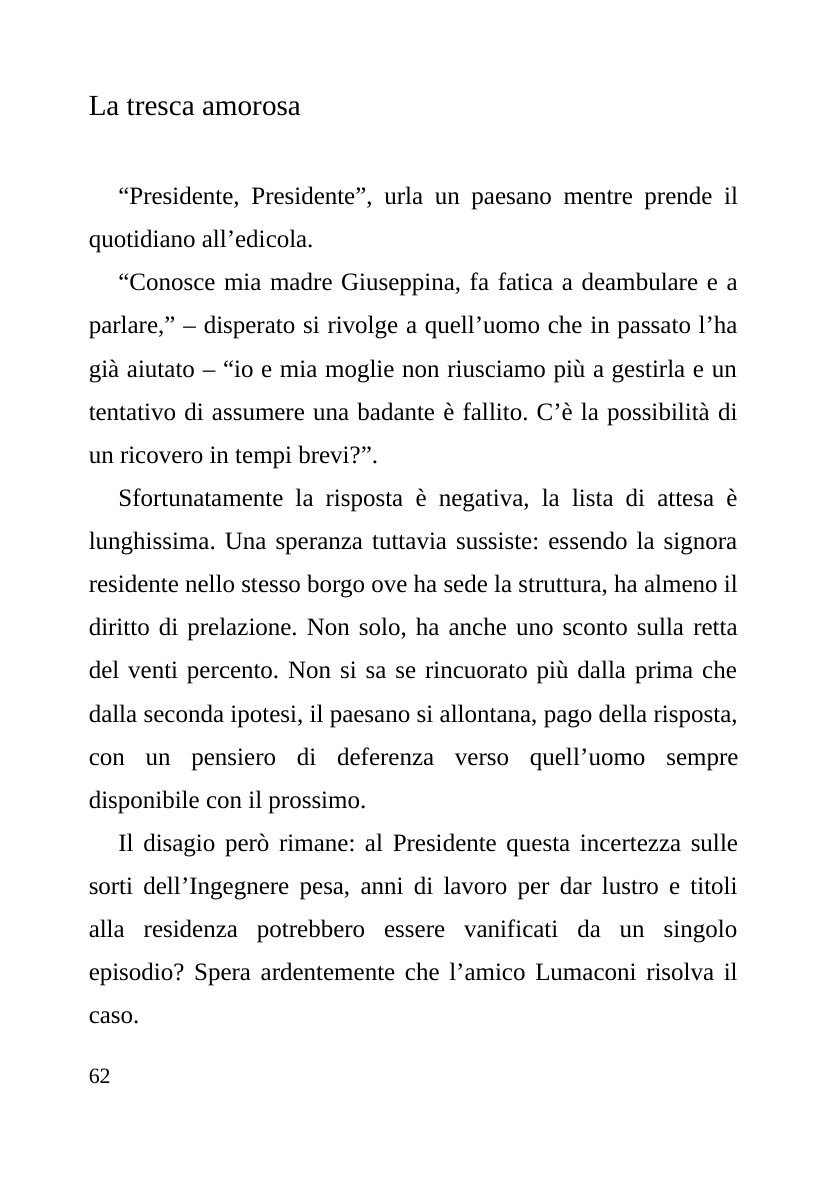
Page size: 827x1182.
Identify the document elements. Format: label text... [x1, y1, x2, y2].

text “Presidente, Presidente”, urla un paesano mentre prende il quotidiano all’edicola. [88, 181, 738, 253]
text Sfortunatamente la risposta è negativa, la lista di attesa è lunghissima. Una speranza tuttavia sussiste: essendo la signora residente nello stesso borgo ove ha sede la struttura, ha almeno il diritto di prelazione. Non solo, ha anche uno sconto sulla retta del venti percento. Non si sa se rincuorato più dalla prima che dalla seconda ipotesi, il paesano si allontana, pago della risposta, con un pensiero di deferenza verso quell’uomo sempre disponibile con il prossimo. [88, 483, 738, 814]
subtitle La tresca amorosa [88, 88, 738, 122]
text Il disagio però rimane: al Presidente questa incertezza sulle sorti dell’Ingegnere pesa, anni di lavoro per dar lustro e titoli alla residenza potrebbero essere vanificati da un singolo episodio? Spera ardentemente che l’amico Lumaconi risolva il caso. [88, 828, 738, 1029]
text “Conosce mia madre Giuseppina, fa fatica a deambulare e a parlare,” ‒ disperato si rivolge a quell’uomo che in passato l’ha già aiutato ‒ “io e mia moglie non riusciamo più a gestirla e un tentativo di assumere una badante è fallito. C’è la possibilità di un ricovero in tempi brevi?”. [88, 267, 738, 469]
